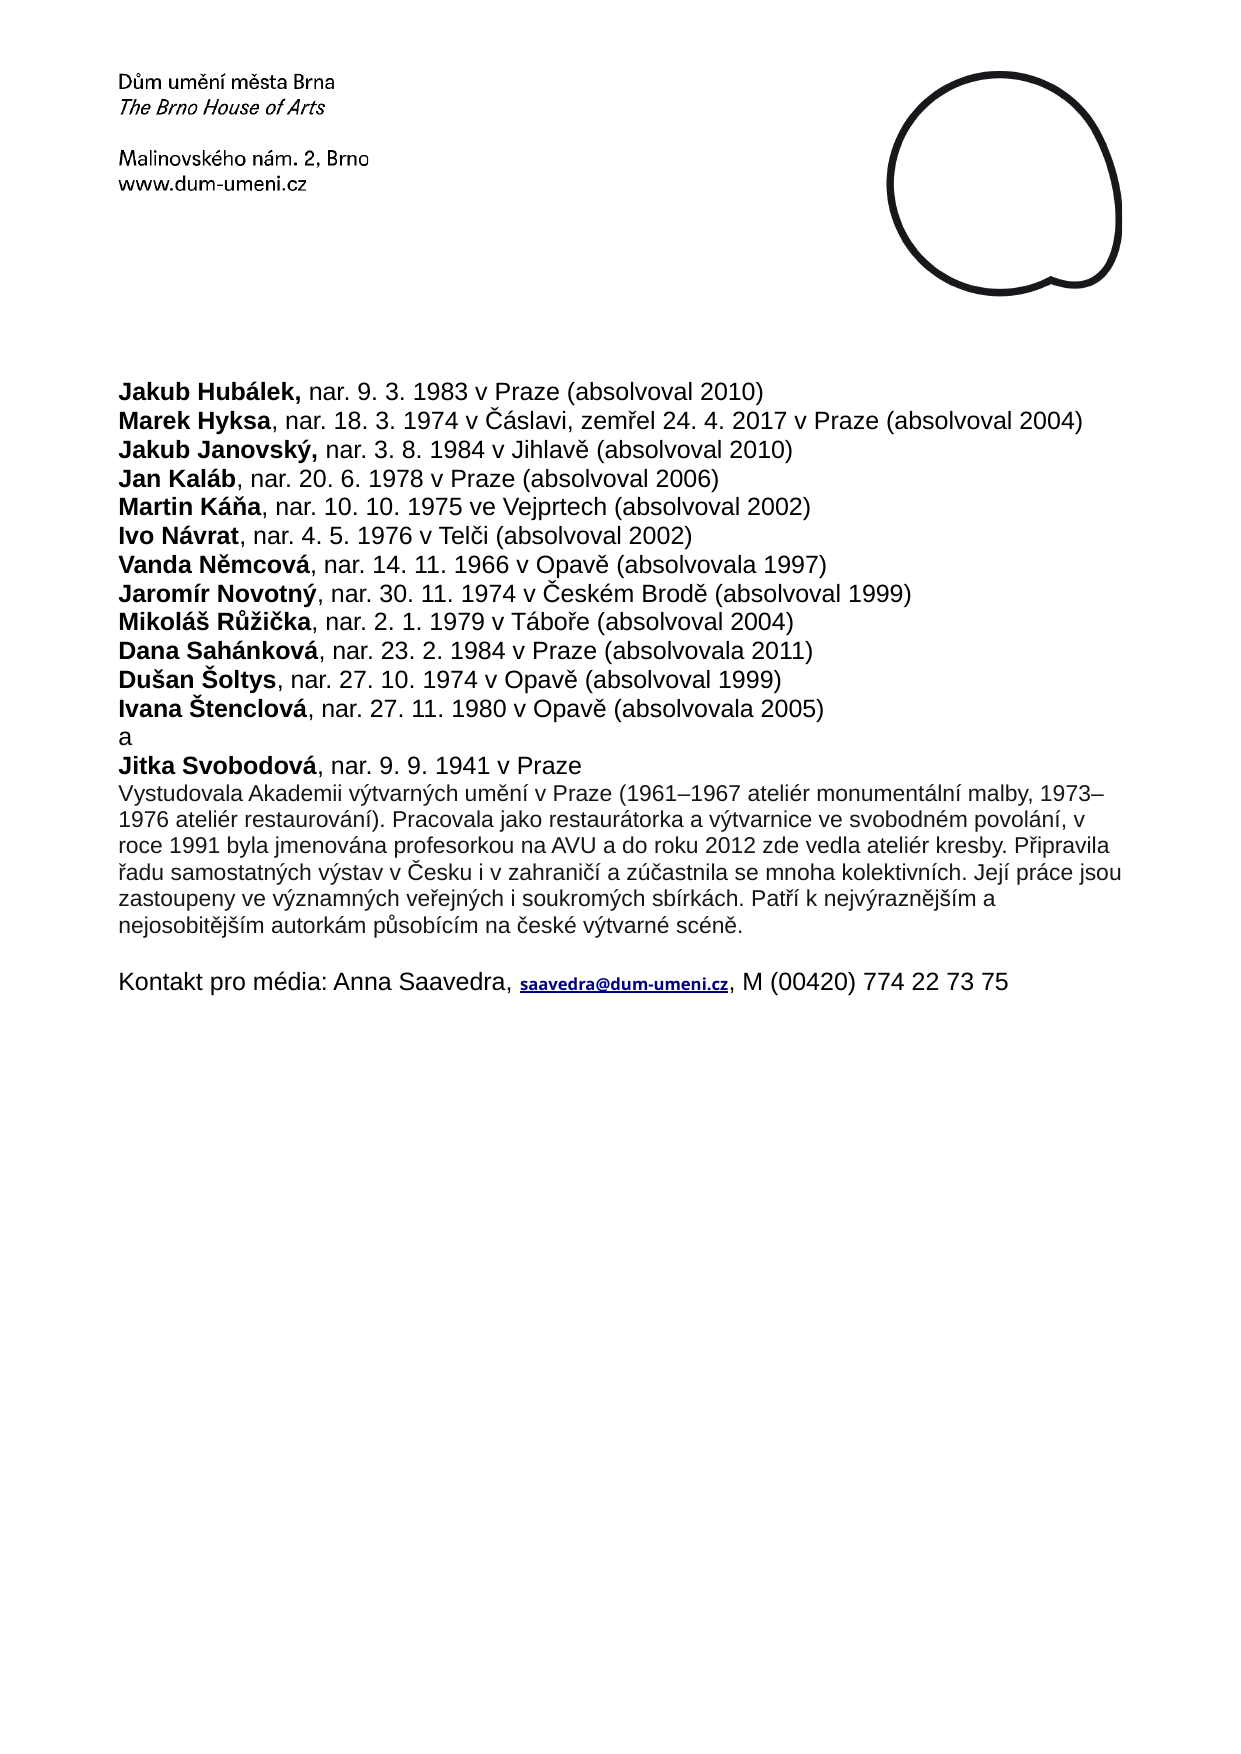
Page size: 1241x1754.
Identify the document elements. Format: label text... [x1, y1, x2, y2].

text Jakub Hubálek, nar. 9. 3. 1983 v Praze (absolvoval 2010) [118, 377, 1122, 406]
text a [118, 722, 1122, 751]
text Mikoláš Růžička, nar. 2. 1. 1979 v Táboře (absolvoval 2004) [118, 607, 1122, 636]
text Jitka Svobodová, nar. 9. 9. 1941 v Praze Vystudovala Akademii výtvarných umění v Praze (1961–1967 ateliér monumentální malby, 1973–1976 ateliér restaurování). Pracovala jako restaurátorka a výtvarnice ve svobodném povolání, v roce 1991 byla jmenována profesorkou na AVU a do roku 2012 zde vedla ateliér kresby. Připravila řadu samostatných výstav v Česku i v zahraničí a zúčastnila se mnoha kolektivních. Její práce jsou zastoupeny ve významných veřejných i soukromých sbírkách. Patří k nejvýraznějším a nejosobitějším autorkám působícím na české výtvarné scéně. [118, 751, 1122, 938]
text Vanda Němcová, nar. 14. 11. 1966 v Opavě (absolvovala 1997) [118, 550, 1122, 578]
text Marek Hyksa, nar. 18. 3. 1974 v Čáslavi, zemřel 24. 4. 2017 v Praze (absolvoval 2004) [118, 406, 1122, 435]
text Kontakt pro média: Anna Saavedra, saavedra@dum-umeni.cz, M (00420) 774 22 73 75 [118, 967, 1122, 995]
text Ivana Štenclová, nar. 27. 11. 1980 v Opavě (absolvovala 2005) [118, 693, 1122, 722]
text Jan Kaláb, nar. 20. 6. 1978 v Praze (absolvoval 2006) [118, 463, 1122, 492]
text Jaromír Novotný, nar. 30. 11. 1974 v Českém Brodě (absolvoval 1999) [118, 578, 1122, 607]
text Jakub Janovský, nar. 3. 8. 1984 v Jihlavě (absolvoval 2010) [118, 435, 1122, 463]
text Martin Káňa, nar. 10. 10. 1975 ve Vejprtech (absolvoval 2002) [118, 492, 1122, 521]
text Dana Sahánková, nar. 23. 2. 1984 v Praze (absolvovala 2011) [118, 636, 1122, 665]
text Ivo Návrat, nar. 4. 5. 1976 v Telči (absolvoval 2002) [118, 521, 1122, 550]
text Dušan Šoltys, nar. 27. 10. 1974 v Opavě (absolvoval 1999) [118, 665, 1122, 693]
